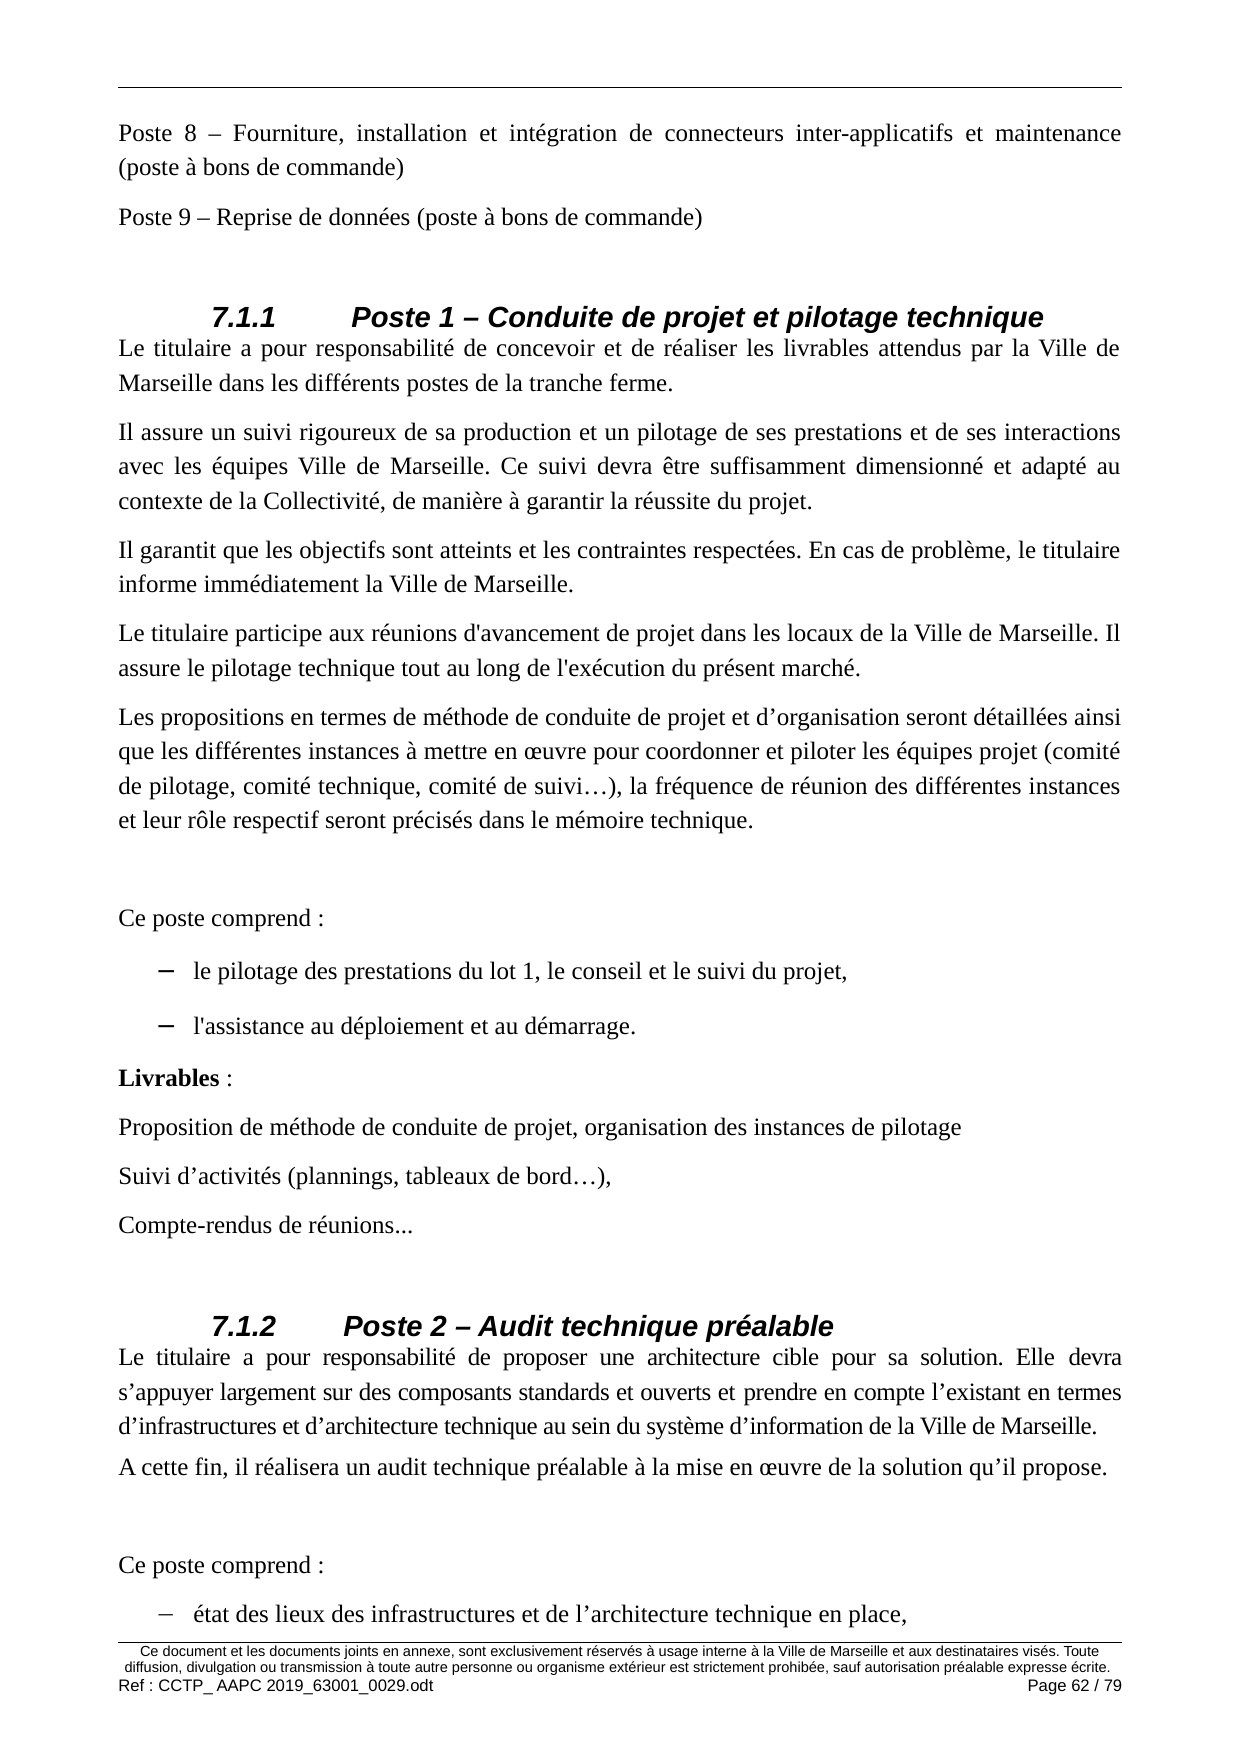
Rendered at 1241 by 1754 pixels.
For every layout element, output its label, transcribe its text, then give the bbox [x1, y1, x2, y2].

text Le titulaire a pour responsabilité de proposer une architecture cible pour sa solution. Elle devra s’appuyer largement sur des composants standards et ouverts et prendre en compte l’existant en termes d’infrastructures et d’architecture technique au sein du système d’information de la Ville de Marseille. [118, 1342, 1122, 1440]
text Compte-rendus de réunions... [118, 1211, 1122, 1239]
text Suivi d’activités (plannings, tableaux de bord…), [118, 1161, 1122, 1190]
text Livrables : [118, 1063, 1122, 1092]
text Poste 9 – Reprise de données (poste à bons de commande) [118, 202, 1122, 230]
subtitle Poste 2 – Audit technique préalable [203, 1309, 1122, 1342]
text Les propositions en termes de méthode de conduite de projet et d’organisation seront détaillées ainsi que les différentes instances à mettre en œuvre pour coordonner et piloter les équipes projet (comité de pilotage, comité technique, comité de suivi…), la fréquence de réunion des différentes instances et leur rôle respectif seront précisés dans le mémoire technique. [118, 702, 1122, 834]
list le pilotage des prestations du lot 1, le conseil et le suivi du projet, [156, 952, 1122, 987]
text Il assure un suivi rigoureux de sa production et un pilotage de ses prestations et de ses interactions avec les équipes Ville de Marseille. Ce suivi devra être suffisamment dimensionné et adapté au contexte de la Collectivité, de manière à garantir la réussite du projet. [118, 417, 1122, 514]
text Le titulaire a pour responsabilité de concevoir et de réaliser les livrables attendus par la Ville de Marseille dans les différents postes de la tranche ferme. [118, 333, 1122, 396]
text Proposition de méthode de conduite de projet, organisation des instances de pilotage [118, 1112, 1122, 1141]
text Ce poste comprend : [118, 903, 1122, 932]
list état des lieux des infrastructures et de l’architecture technique en place, [156, 1599, 1122, 1628]
text Le titulaire participe aux réunions d'avancement de projet dans les locaux de la Ville de Marseille. Il assure le pilotage technique tout au long de l'exécution du présent marché. [118, 618, 1122, 682]
subtitle Poste 1 – Conduite de projet et pilotage technique [203, 300, 1122, 333]
text Il garantit que les objectifs sont atteints et les contraintes respectées. En cas de problème, le titulaire informe immédiatement la Ville de Marseille. [118, 535, 1122, 598]
text Poste 8 – Fourniture, installation et intégration de connecteurs inter-applicatifs et maintenance (poste à bons de commande) [118, 118, 1122, 181]
text Ce poste comprend : [118, 1550, 1122, 1579]
text A cette fin, il réalisera un audit technique préalable à la mise en œuvre de la solution qu’il propose. [118, 1452, 1122, 1481]
list l'assistance au déploiement et au démarrage. [156, 1008, 1122, 1042]
